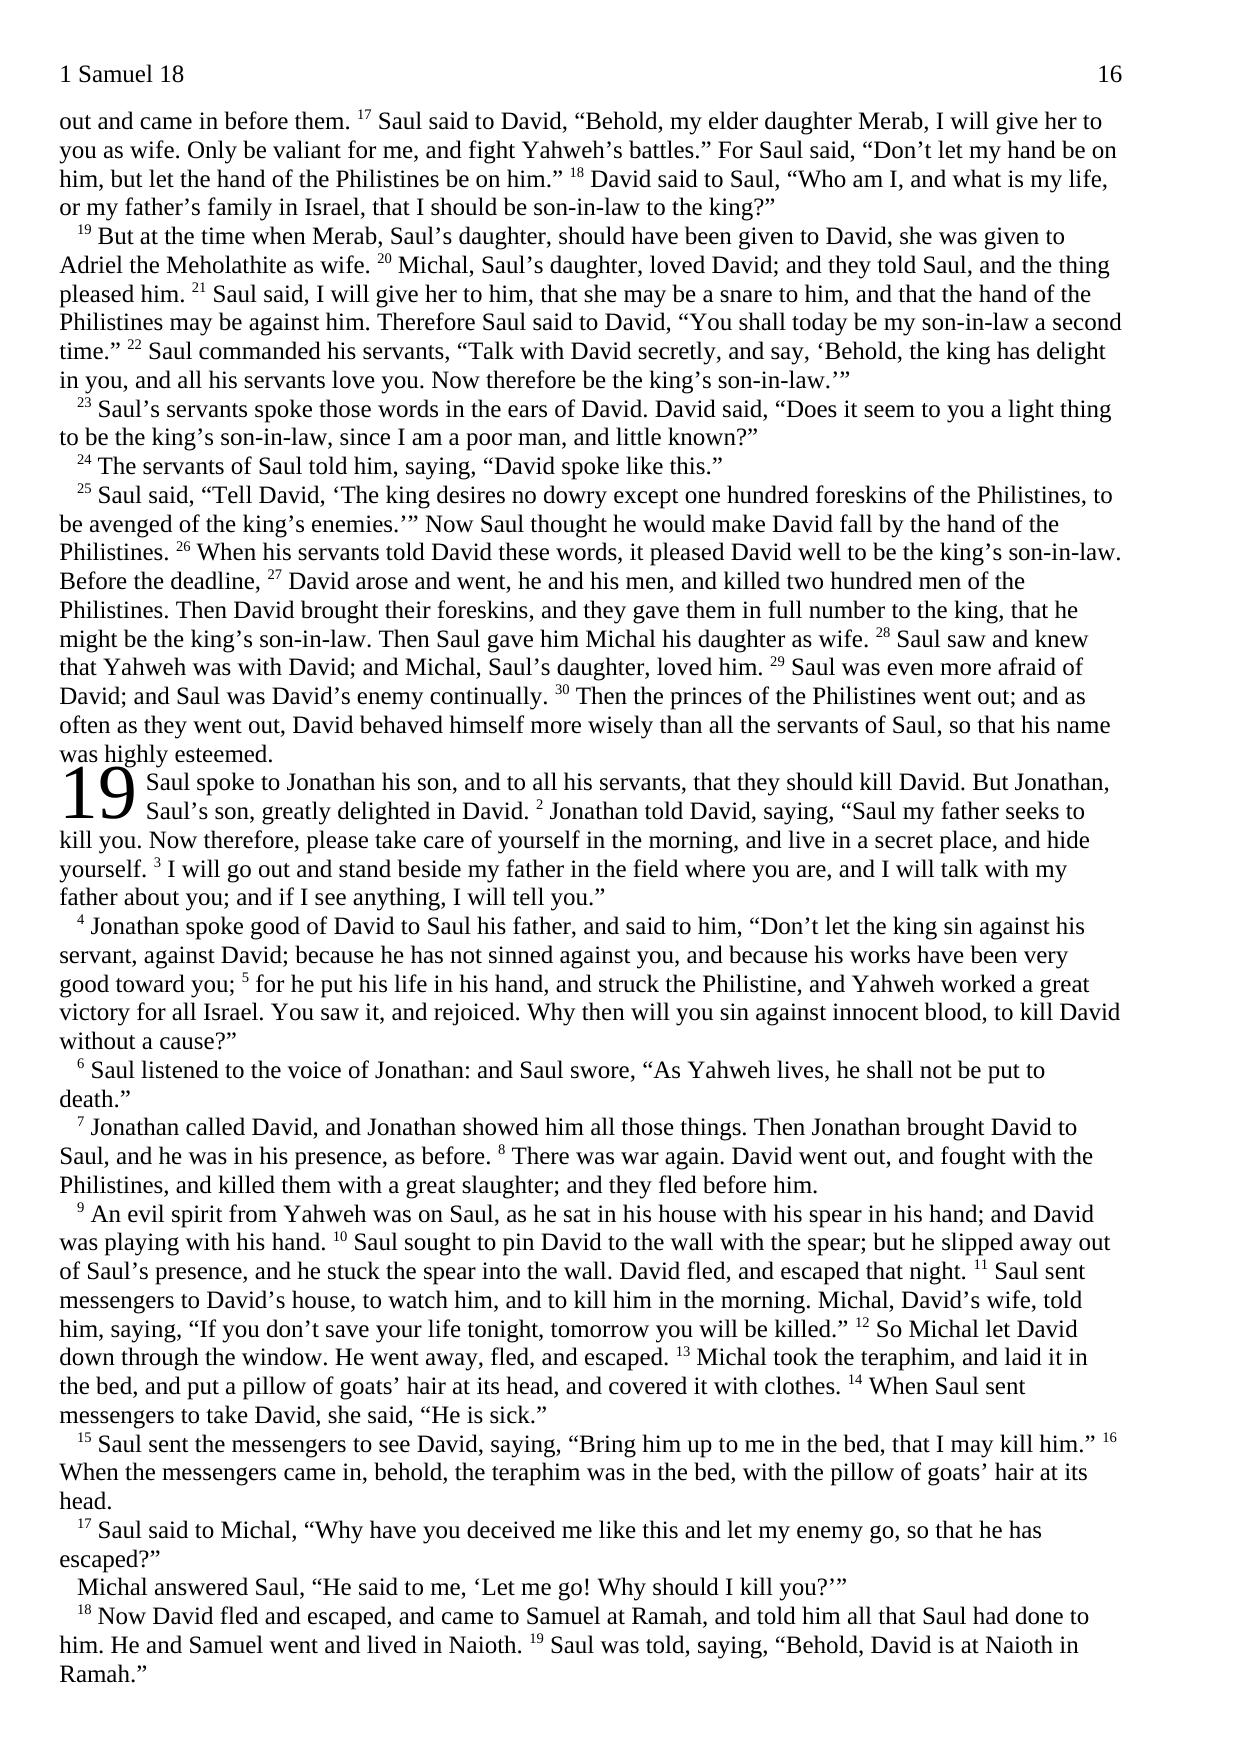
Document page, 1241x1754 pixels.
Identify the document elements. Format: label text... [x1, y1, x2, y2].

text 7 Jonathan called David, and Jonathan showed him all those things. Then Jonathan brought David to Saul, and he was in his presence, as before. 8 There was war again. David went out, and fought with the Philistines, and killed them with a great slaughter; and they fled before him. [59, 1112, 1122, 1199]
text 23 Saul’s servants spoke those words in the ears of David. David said, “Does it seem to you a light thing to be the king’s son-in-law, since I am a poor man, and little known?” [59, 394, 1122, 451]
text 24 The servants of Saul told him, saying, “David spoke like this.” [59, 451, 1122, 480]
text 4 Jonathan spoke good of David to Saul his father, and said to him, “Don’t let the king sin against his servant, against David; because he has not sinned against you, and because his works have been very good toward you; 5 for he put his life in his hand, and struck the Philistine, and Yahweh worked a great victory for all Israel. You saw it, and rejoiced. Why then will you sin against innocent blood, to kill David without a cause?” [59, 911, 1122, 1055]
text Michal answered Saul, “He said to me, ‘Let me go! Why should I kill you?’” [59, 1572, 1122, 1601]
text 18 Now David fled and escaped, and came to Samuel at Ramah, and told him all that Saul had done to him. He and Samuel went and lived in Naioth. 19 Saul was told, saying, “Behold, David is at Naioth in Ramah.” [59, 1601, 1122, 1687]
text 19 But at the time when Merab, Saul’s daughter, should have been given to David, she was given to Adriel the Meholathite as wife. 20 Michal, Saul’s daughter, loved David; and they told Saul, and the thing pleased him. 21 Saul said, I will give her to him, that she may be a snare to him, and that the hand of the Philistines may be against him. Therefore Saul said to David, “You shall today be my son-in-law a second time.” 22 Saul commanded his servants, “Talk with David secretly, and say, ‘Behold, the king has delight in you, and all his servants love you. Now therefore be the king’s son-in-law.’” [59, 221, 1122, 394]
text 19Saul spoke to Jonathan his son, and to all his servants, that they should kill David. But Jonathan, Saul’s son, greatly delighted in David. 2 Jonathan told David, saying, “Saul my father seeks to kill you. Now therefore, please take care of yourself in the morning, and live in a secret place, and hide yourself. 3 I will go out and stand beside my father in the field where you are, and I will talk with my father about you; and if I see anything, I will tell you.” [59, 767, 1122, 911]
text out and came in before them. 17 Saul said to David, “Behold, my elder daughter Merab, I will give her to you as wife. Only be valiant for me, and fight Yahweh’s battles.” For Saul said, “Don’t let my hand be on him, but let the hand of the Philistines be on him.” 18 David said to Saul, “Who am I, and what is my life, or my father’s family in Israel, that I should be son-in-law to the king?” [59, 106, 1122, 221]
text 6 Saul listened to the voice of Jonathan: and Saul swore, “As Yahweh lives, he shall not be put to death.” [59, 1055, 1122, 1112]
text 25 Saul said, “Tell David, ‘The king desires no dowry except one hundred foreskins of the Philistines, to be avenged of the king’s enemies.’” Now Saul thought he would make David fall by the hand of the Philistines. 26 When his servants told David these words, it pleased David well to be the king’s son-in-law. Before the deadline, 27 David arose and went, he and his men, and killed two hundred men of the Philistines. Then David brought their foreskins, and they gave them in full number to the king, that he might be the king’s son-in-law. Then Saul gave him Michal his daughter as wife. 28 Saul saw and knew that Yahweh was with David; and Michal, Saul’s daughter, loved him. 29 Saul was even more afraid of David; and Saul was David’s enemy continually. 30 Then the princes of the Philistines went out; and as often as they went out, David behaved himself more wisely than all the servants of Saul, so that his name was highly esteemed. [59, 480, 1122, 767]
text 15 Saul sent the messengers to see David, saying, “Bring him up to me in the bed, that I may kill him.” 16 When the messengers came in, behold, the teraphim was in the bed, with the pillow of goats’ hair at its head. [59, 1429, 1122, 1515]
text 9 An evil spirit from Yahweh was on Saul, as he sat in his house with his spear in his hand; and David was playing with his hand. 10 Saul sought to pin David to the wall with the spear; but he slipped away out of Saul’s presence, and he stuck the spear into the wall. David fled, and escaped that night. 11 Saul sent messengers to David’s house, to watch him, and to kill him in the morning. Michal, David’s wife, told him, saying, “If you don’t save your life tonight, tomorrow you will be killed.” 12 So Michal let David down through the window. He went away, fled, and escaped. 13 Michal took the teraphim, and laid it in the bed, and put a pillow of goats’ hair at its head, and covered it with clothes. 14 When Saul sent messengers to take David, she said, “He is sick.” [59, 1199, 1122, 1429]
text 17 Saul said to Michal, “Why have you deceived me like this and let my enemy go, so that he has escaped?” [59, 1515, 1122, 1572]
